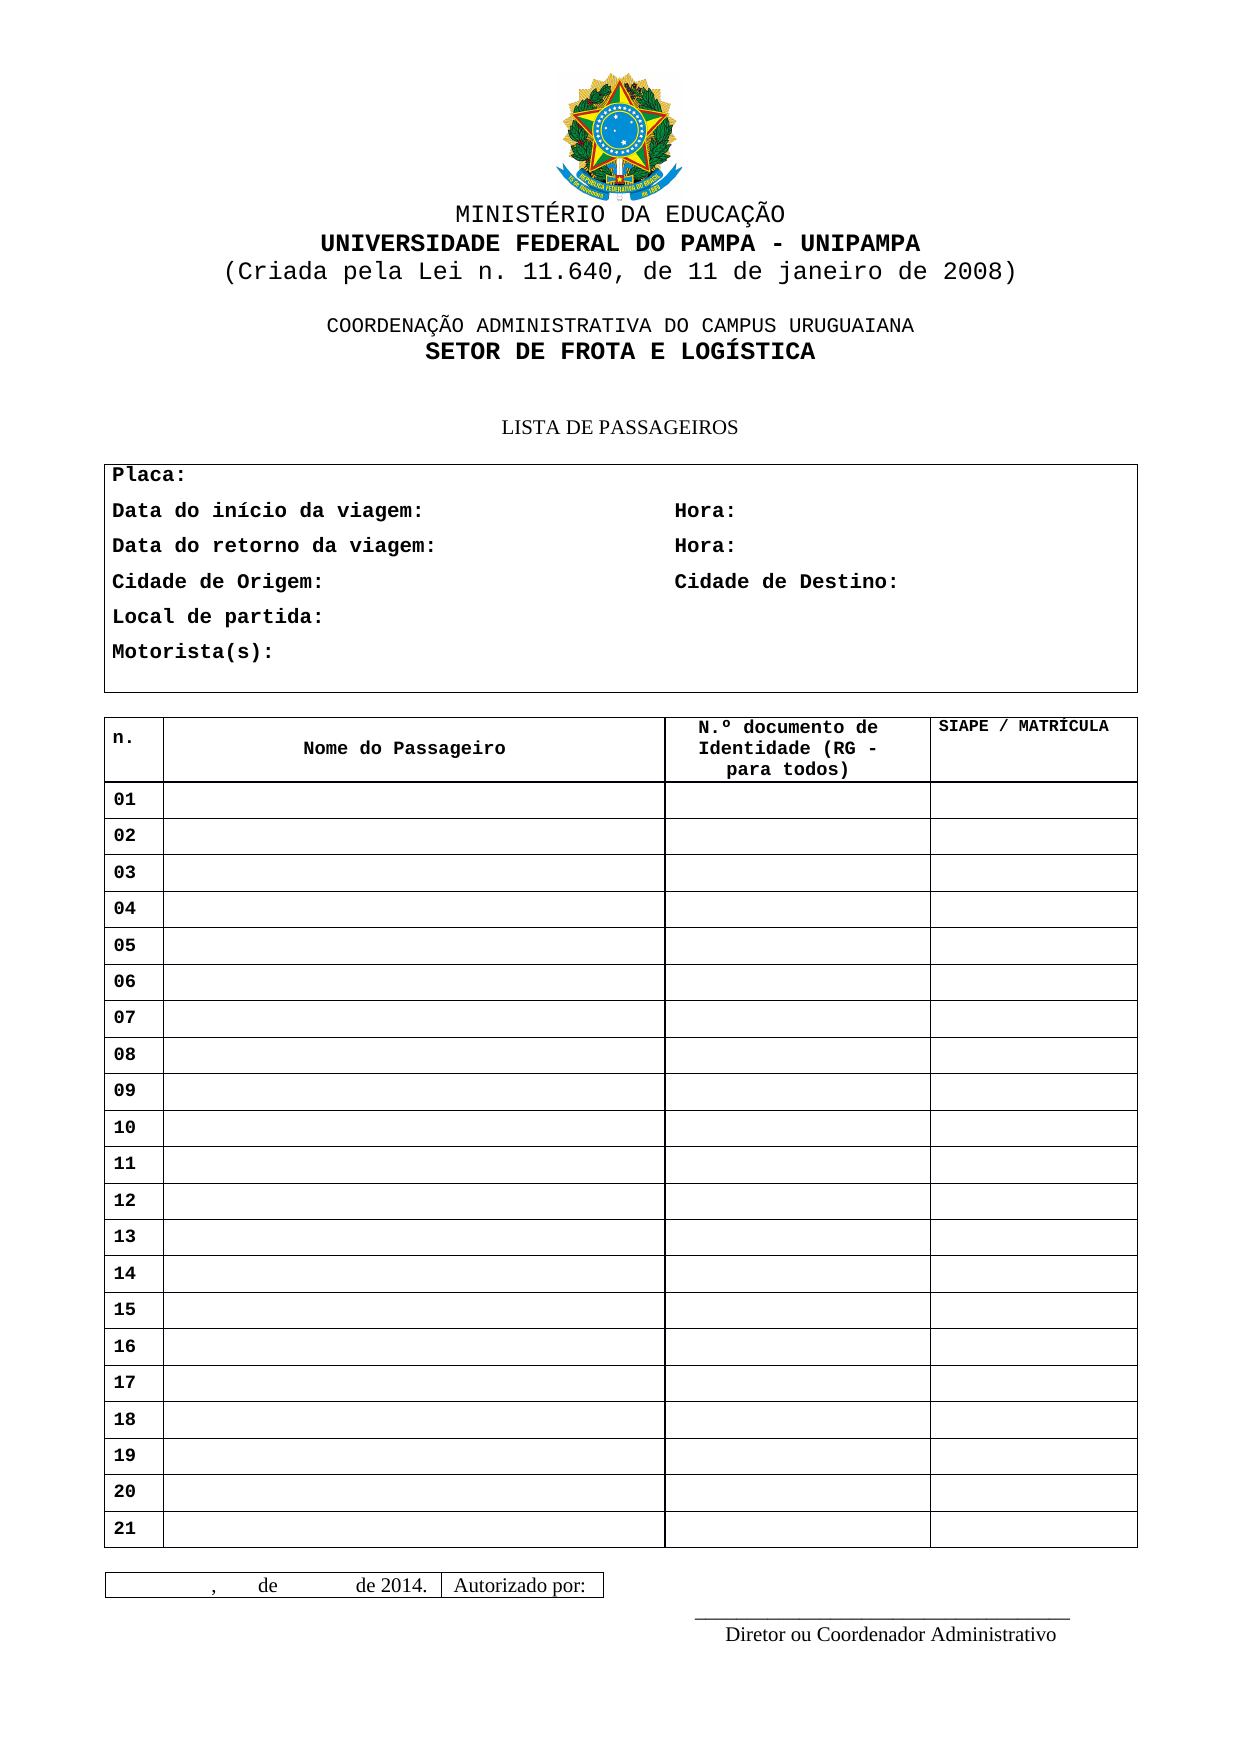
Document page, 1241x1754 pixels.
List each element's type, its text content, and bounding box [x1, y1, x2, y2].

table_cell [164, 1439, 664, 1474]
text Diretor ou Coordenador Administrativo [75, 1622, 1165, 1646]
table_cell [164, 1038, 664, 1073]
table_cell [931, 1184, 1137, 1219]
table_cell [164, 855, 664, 891]
table_cell 18 [105, 1402, 163, 1438]
table_cell [164, 1402, 664, 1438]
table_cell [931, 1293, 1137, 1328]
table_cell [666, 1074, 930, 1109]
table_cell 11 [105, 1147, 163, 1182]
text ____________________________________ [75, 1598, 1165, 1622]
table_cell [164, 1512, 664, 1547]
table_cell [164, 783, 664, 818]
table_cell [931, 819, 1137, 854]
table_cell [666, 1475, 930, 1511]
table_cell [164, 1001, 664, 1037]
table_cell 14 [105, 1256, 163, 1292]
table_cell [931, 1402, 1137, 1438]
table_cell 10 [105, 1111, 163, 1146]
table_header [513, 1646, 618, 1678]
table_cell [666, 965, 930, 1000]
table_cell [164, 1074, 664, 1109]
table_cell 15 [105, 1293, 163, 1328]
table_cell 20 [105, 1475, 163, 1511]
table_header Autorizado por: [442, 1573, 603, 1597]
table_cell [931, 1074, 1137, 1109]
table_cell [931, 1038, 1137, 1073]
table_header [414, 1646, 513, 1678]
table_cell [164, 892, 664, 927]
table_cell [931, 965, 1137, 1000]
table_header [315, 1646, 414, 1678]
table_cell [666, 892, 930, 927]
table_cell [931, 1329, 1137, 1365]
table_cell [931, 783, 1137, 818]
table_cell [666, 819, 930, 854]
table_header [942, 1646, 1138, 1678]
table_cell 05 [105, 928, 163, 964]
table_header SIAPE / MATRÍCULA [931, 718, 1137, 781]
table_cell 06 [105, 965, 163, 1000]
table_cell [164, 1366, 664, 1401]
table_cell 01 [105, 783, 163, 818]
table_cell [666, 1256, 930, 1292]
table_cell [666, 1329, 930, 1365]
table_cell [666, 1366, 930, 1401]
table_cell 09 [105, 1074, 163, 1109]
table_cell [164, 1184, 664, 1219]
table_header [199, 1646, 315, 1678]
table_cell 12 [105, 1184, 163, 1219]
table_cell [666, 1001, 930, 1037]
table_cell [666, 1184, 930, 1219]
table_cell [666, 1512, 930, 1547]
table_cell [931, 1366, 1137, 1401]
table_cell [164, 1475, 664, 1511]
table_cell 16 [105, 1329, 163, 1365]
table_header [727, 1646, 826, 1678]
table_cell [164, 1293, 664, 1328]
table_header [826, 1646, 942, 1678]
table_cell [931, 1439, 1137, 1474]
table_cell [164, 1111, 664, 1146]
table_cell [666, 855, 930, 891]
table_cell [666, 1293, 930, 1328]
table_header Placa: Data do início da viagem: Hora: Data do retorno da viagem: Hora: Cidade de Origem: Cidade de Destino: Local de partida: Motorista(s): [105, 465, 1137, 692]
table_cell [931, 1475, 1137, 1511]
table_cell 17 [105, 1366, 163, 1401]
picture [556, 73, 683, 201]
table_cell 04 [105, 892, 163, 927]
table_cell [666, 1111, 930, 1146]
table_cell [666, 928, 930, 964]
table_cell 21 [105, 1512, 163, 1547]
table_cell [666, 1439, 930, 1474]
table_cell [931, 1111, 1137, 1146]
table_cell 08 [105, 1038, 163, 1073]
table_cell 13 [105, 1220, 163, 1255]
table_cell [931, 1220, 1137, 1255]
table_cell [931, 855, 1137, 891]
table_header n.º [105, 718, 163, 781]
table_header [74, 1646, 199, 1678]
table_cell [931, 928, 1137, 964]
table_cell 07 [105, 1001, 163, 1037]
table_cell [931, 1147, 1137, 1182]
table_header , de de 2014. [106, 1573, 441, 1597]
table_cell [164, 1220, 664, 1255]
text LISTA DE PASSAGEIROS [75, 415, 1165, 439]
table_header [619, 1646, 727, 1678]
table_header Nome do Passageiro [164, 718, 664, 781]
table_cell [666, 783, 930, 818]
table_cell [164, 819, 664, 854]
table_cell [666, 1220, 930, 1255]
table_cell [666, 1147, 930, 1182]
table_cell [164, 1329, 664, 1365]
table_cell 03 [105, 855, 163, 891]
table_cell [666, 1038, 930, 1073]
table_cell [666, 1402, 930, 1438]
table_header N.º documento de Identidade (RG - para todos) [666, 718, 930, 781]
table_cell [931, 892, 1137, 927]
table_cell [931, 1001, 1137, 1037]
table_cell [164, 928, 664, 964]
table_cell [164, 965, 664, 1000]
table_cell 02 [105, 819, 163, 854]
table_cell 19 [105, 1439, 163, 1474]
table_cell [931, 1256, 1137, 1292]
table_cell [164, 1147, 664, 1182]
table_cell [164, 1256, 664, 1292]
table_cell [931, 1512, 1137, 1547]
